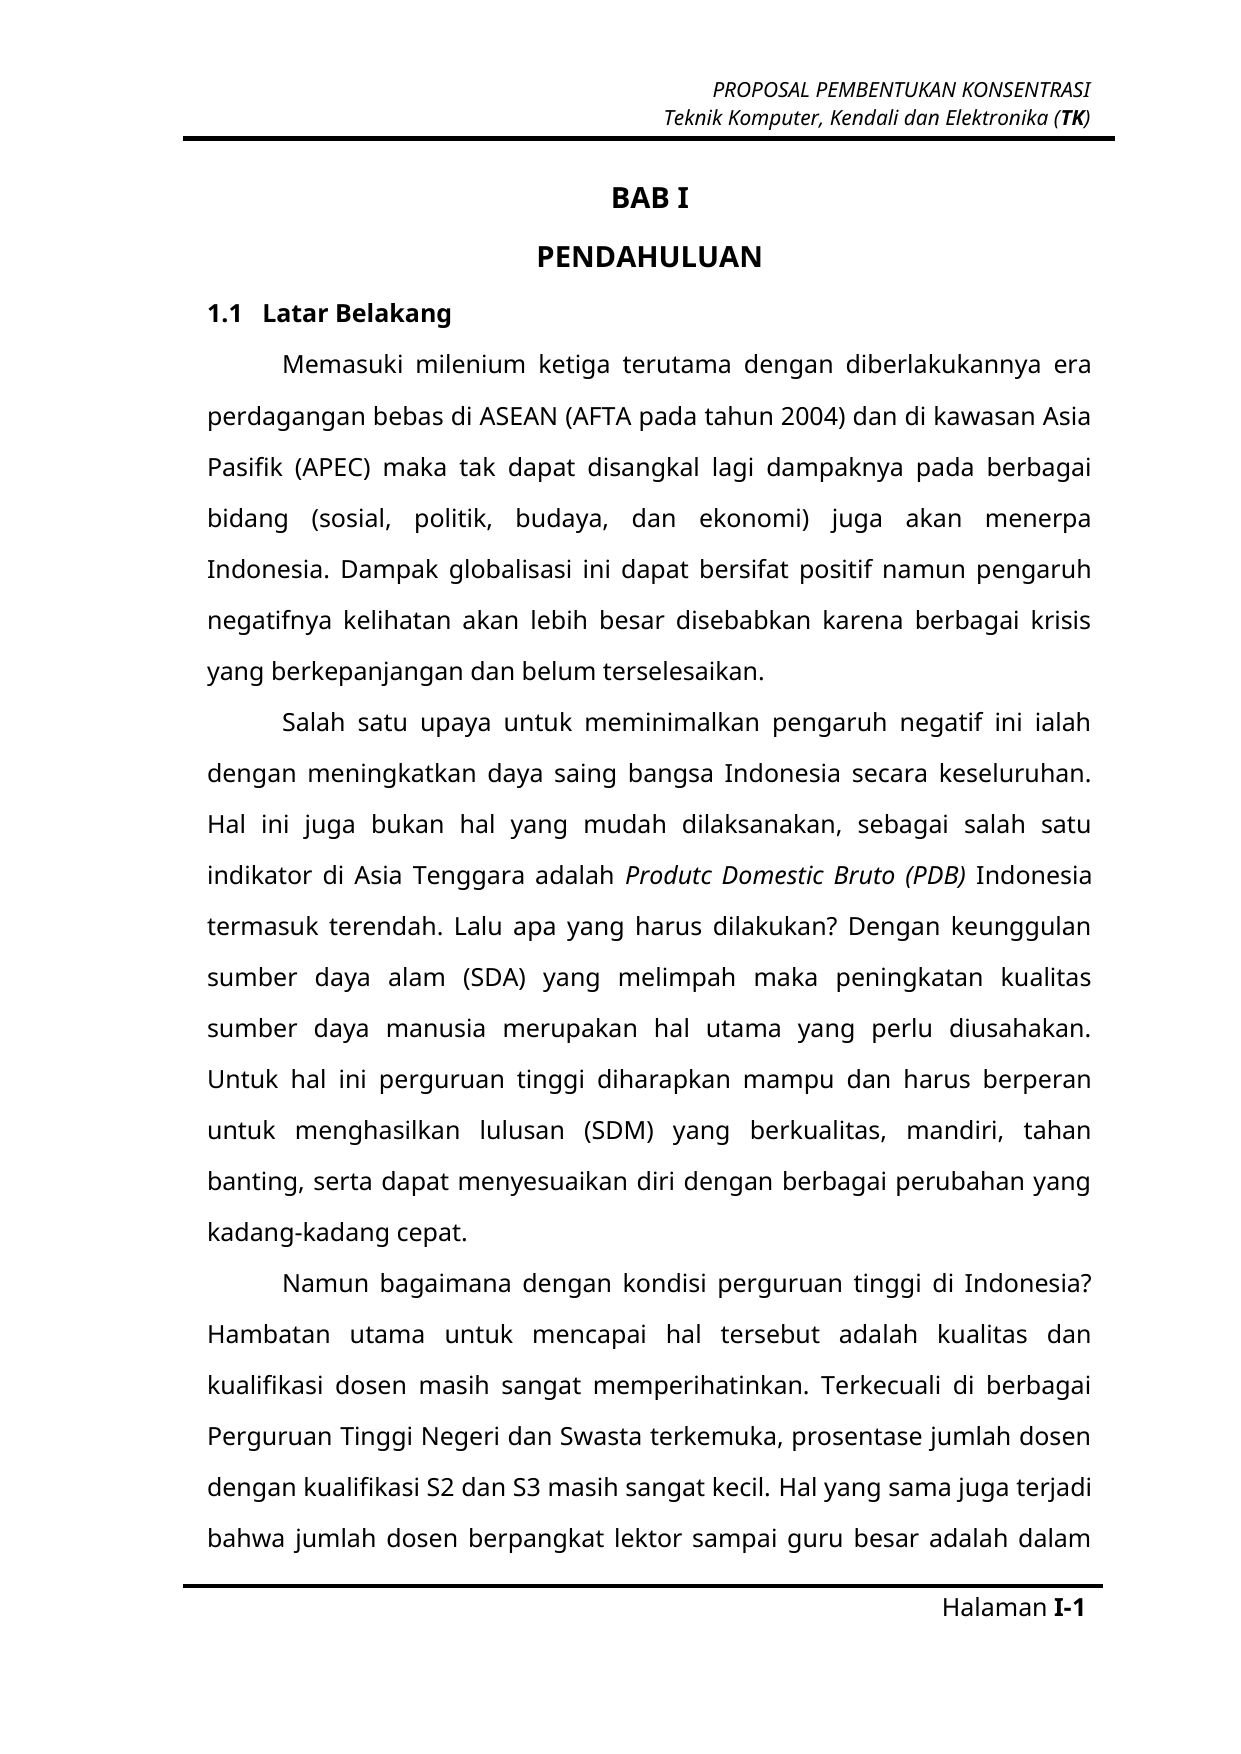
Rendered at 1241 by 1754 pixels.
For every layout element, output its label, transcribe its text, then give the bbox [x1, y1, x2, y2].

title BAB I [207, 177, 1092, 217]
subtitle 1.1 Latar Belakang [207, 296, 1092, 330]
text Namun bagaimana dengan kondisi perguruan tinggi di Indonesia? Hambatan utama untuk mencapai hal tersebut adalah kualitas dan kualifikasi dosen masih sangat memperihatinkan. Terkecuali di berbagai Perguruan Tinggi Negeri dan Swasta terkemuka, prosentase jumlah dosen dengan kualifikasi S2 dan S3 masih sangat kecil. Hal yang sama juga terjadi bahwa jumlah dosen berpangkat lektor sampai guru besar adalah dalam [207, 1266, 1092, 1555]
text Salah satu upaya untuk meminimalkan pengaruh negatif ini ialah dengan meningkatkan daya saing bangsa Indonesia secara keseluruhan. Hal ini juga bukan hal yang mudah dilaksanakan, sebagai salah satu indikator di Asia Tenggara adalah Produtc Domestic Bruto (PDB) Indonesia termasuk terendah. Lalu apa yang harus dilakukan? Dengan keunggulan sumber daya alam (SDA) yang melimpah maka peningkatan kualitas sumber daya manusia merupakan hal utama yang perlu diusahakan. Untuk hal ini perguruan tinggi diharapkan mampu dan harus berperan untuk menghasilkan lulusan (SDM) yang berkualitas, mandiri, tahan banting, serta dapat menyesuaikan diri dengan berbagai perubahan yang kadang-kadang cepat. [207, 704, 1092, 1249]
subtitle PENDAHULUAN [207, 237, 1092, 276]
text Memasuki milenium ketiga terutama dengan diberlakukannya era perdagangan bebas di ASEAN (AFTA pada tahun 2004) dan di kawasan Asia Pasifik (APEC) maka tak dapat disangkal lagi dampaknya pada berbagai bidang (sosial, politik, budaya, dan ekonomi) juga akan menerpa Indonesia. Dampak globalisasi ini dapat bersifat positif namun pengaruh negatifnya kelihatan akan lebih besar disebabkan karena berbagai krisis yang berkepanjangan dan belum terselesaikan. [207, 347, 1092, 687]
